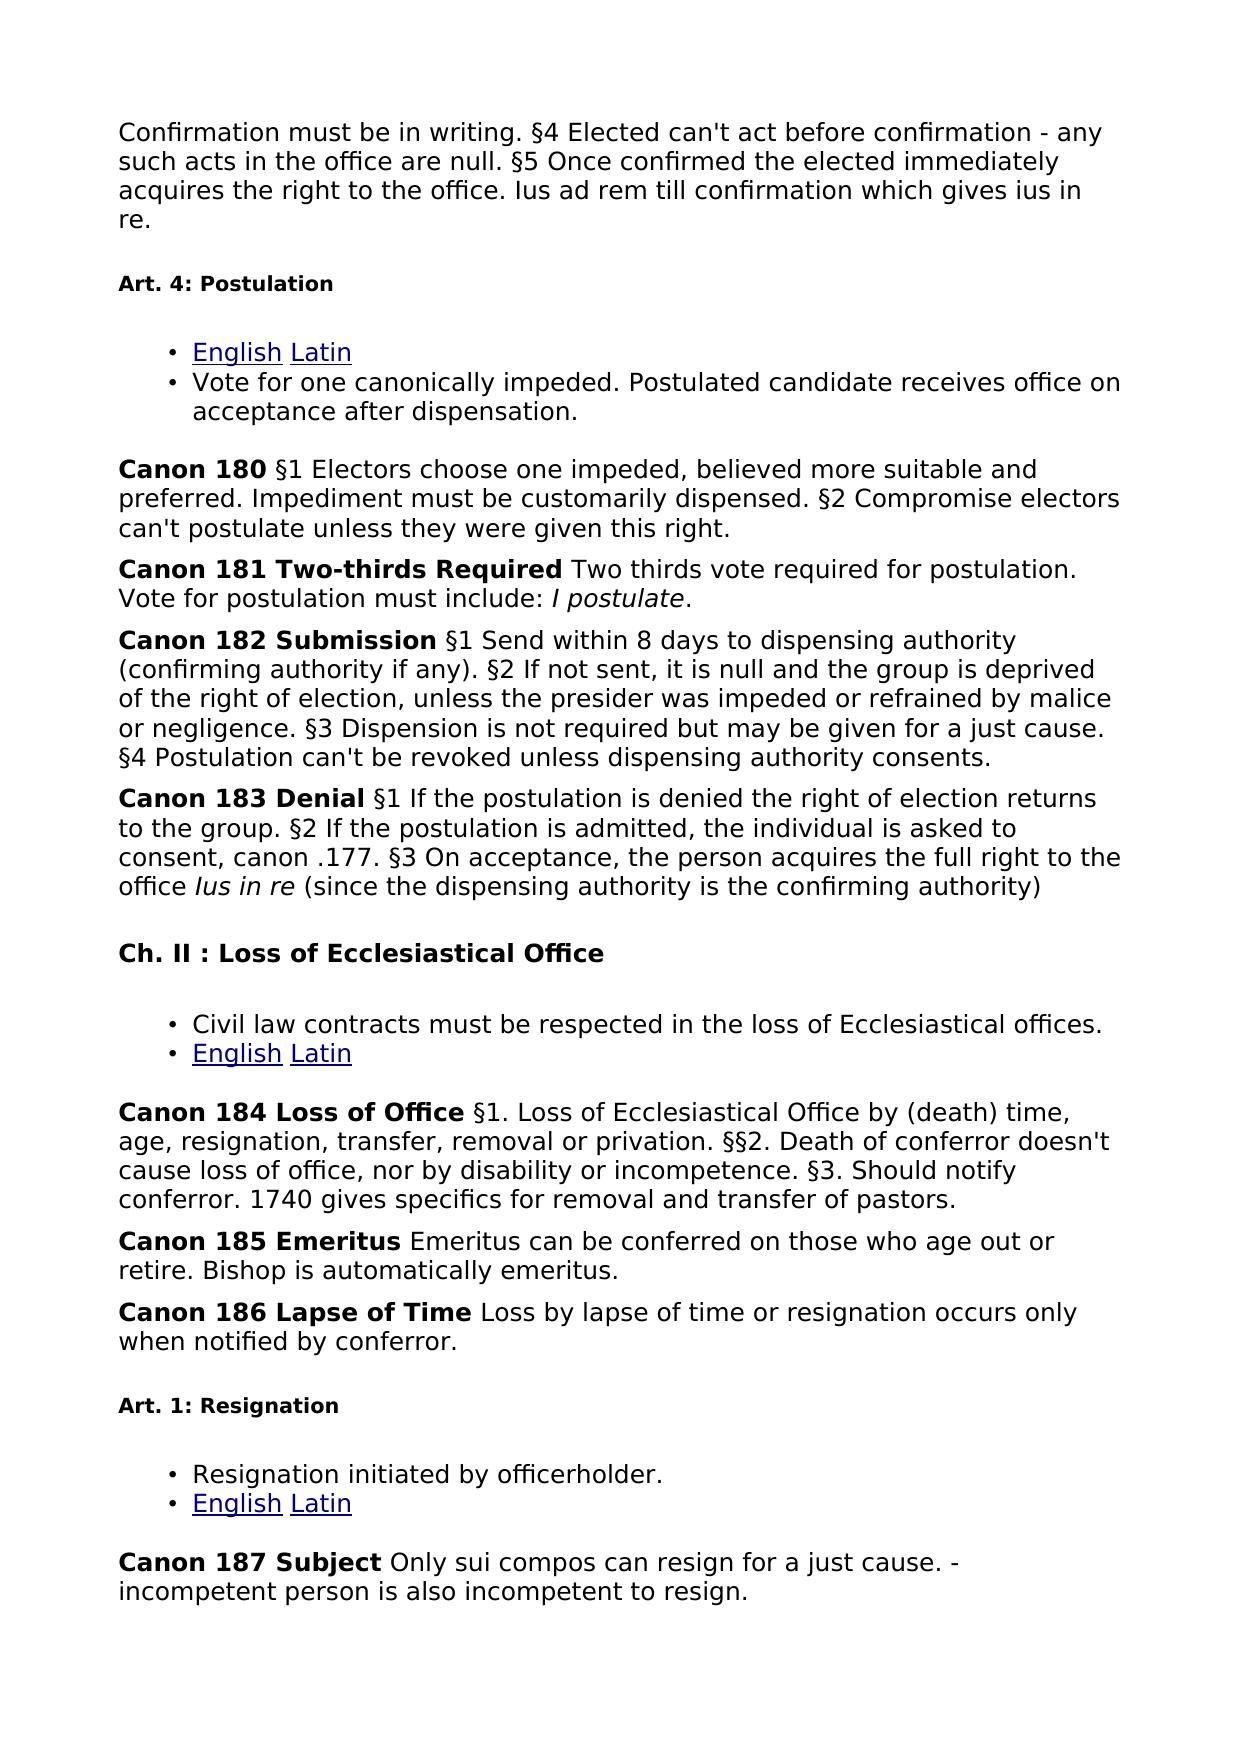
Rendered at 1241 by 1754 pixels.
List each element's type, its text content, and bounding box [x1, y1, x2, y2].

text Confirmation must be in writing. §4 Elected can't act before confirmation - any such acts in the office are null. §5 Once confirmed the elected immediately acquires the right to the office. Ius ad rem till confirmation which gives ius in re. [118, 118, 1122, 235]
subtitle Art. 4: Postulation [118, 272, 1122, 297]
text Canon 183 Denial §1 If the postulation is denied the right of election returns to the group. §2 If the postulation is admitted, the individual is asked to consent, canon .177. §3 On acceptance, the person acquires the full right to the office Ius in re (since the dispensing authority is the confirming authority) [118, 785, 1122, 901]
text Canon 184 Loss of Office §1. Loss of Ecclesiastical Office by (death) time, age, resignation, transfer, removal or privation. §§2. Death of conferror doesn't cause loss of office, nor by disability or incompetence. §3. Should notify conferror. 1740 gives specifics for removal and transfer of pastors. [118, 1098, 1122, 1214]
list English Latin [177, 338, 1122, 368]
list Civil law contracts must be respected in the loss of Ecclesiastical offices. [177, 1010, 1122, 1039]
list English Latin [177, 1489, 1122, 1518]
text Canon 185 Emeritus Emeritus can be conferred on those who age out or retire. Bishop is automatically emeritus. [118, 1227, 1122, 1285]
text Canon 182 Submission §1 Send within 8 days to dispensing authority (confirming authority if any). §2 If not sent, it is null and the group is deprived of the right of election, unless the presider was impeded or refrained by malice or negligence. §3 Dispension is not required but may be given for a just cause. §4 Postulation can't be revoked unless dispensing authority consents. [118, 626, 1122, 772]
subtitle Ch. II : Loss of Ecclesiastical Office [118, 939, 1122, 968]
list Vote for one canonically impeded. Postulated candidate receives office on acceptance after dispensation. [177, 368, 1122, 426]
text Canon 180 §1 Electors choose one impeded, believed more suitable and preferred. Impediment must be customarily dispensed. §2 Compromise electors can't postulate unless they were given this right. [118, 456, 1122, 543]
text Canon 186 Lapse of Time Loss by lapse of time or resignation occurs only when notified by conferror. [118, 1298, 1122, 1356]
list English Latin [177, 1039, 1122, 1068]
text Canon 181 Two-thirds Required Two thirds vote required for postulation. Vote for postulation must include: I postulate. [118, 556, 1122, 614]
subtitle Art. 1: Resignation [118, 1394, 1122, 1418]
list Resignation initiated by officerholder. [177, 1460, 1122, 1489]
text Canon 187 Subject Only sui compos can resign for a just cause. - incompetent person is also incompetent to resign. [118, 1548, 1122, 1606]
